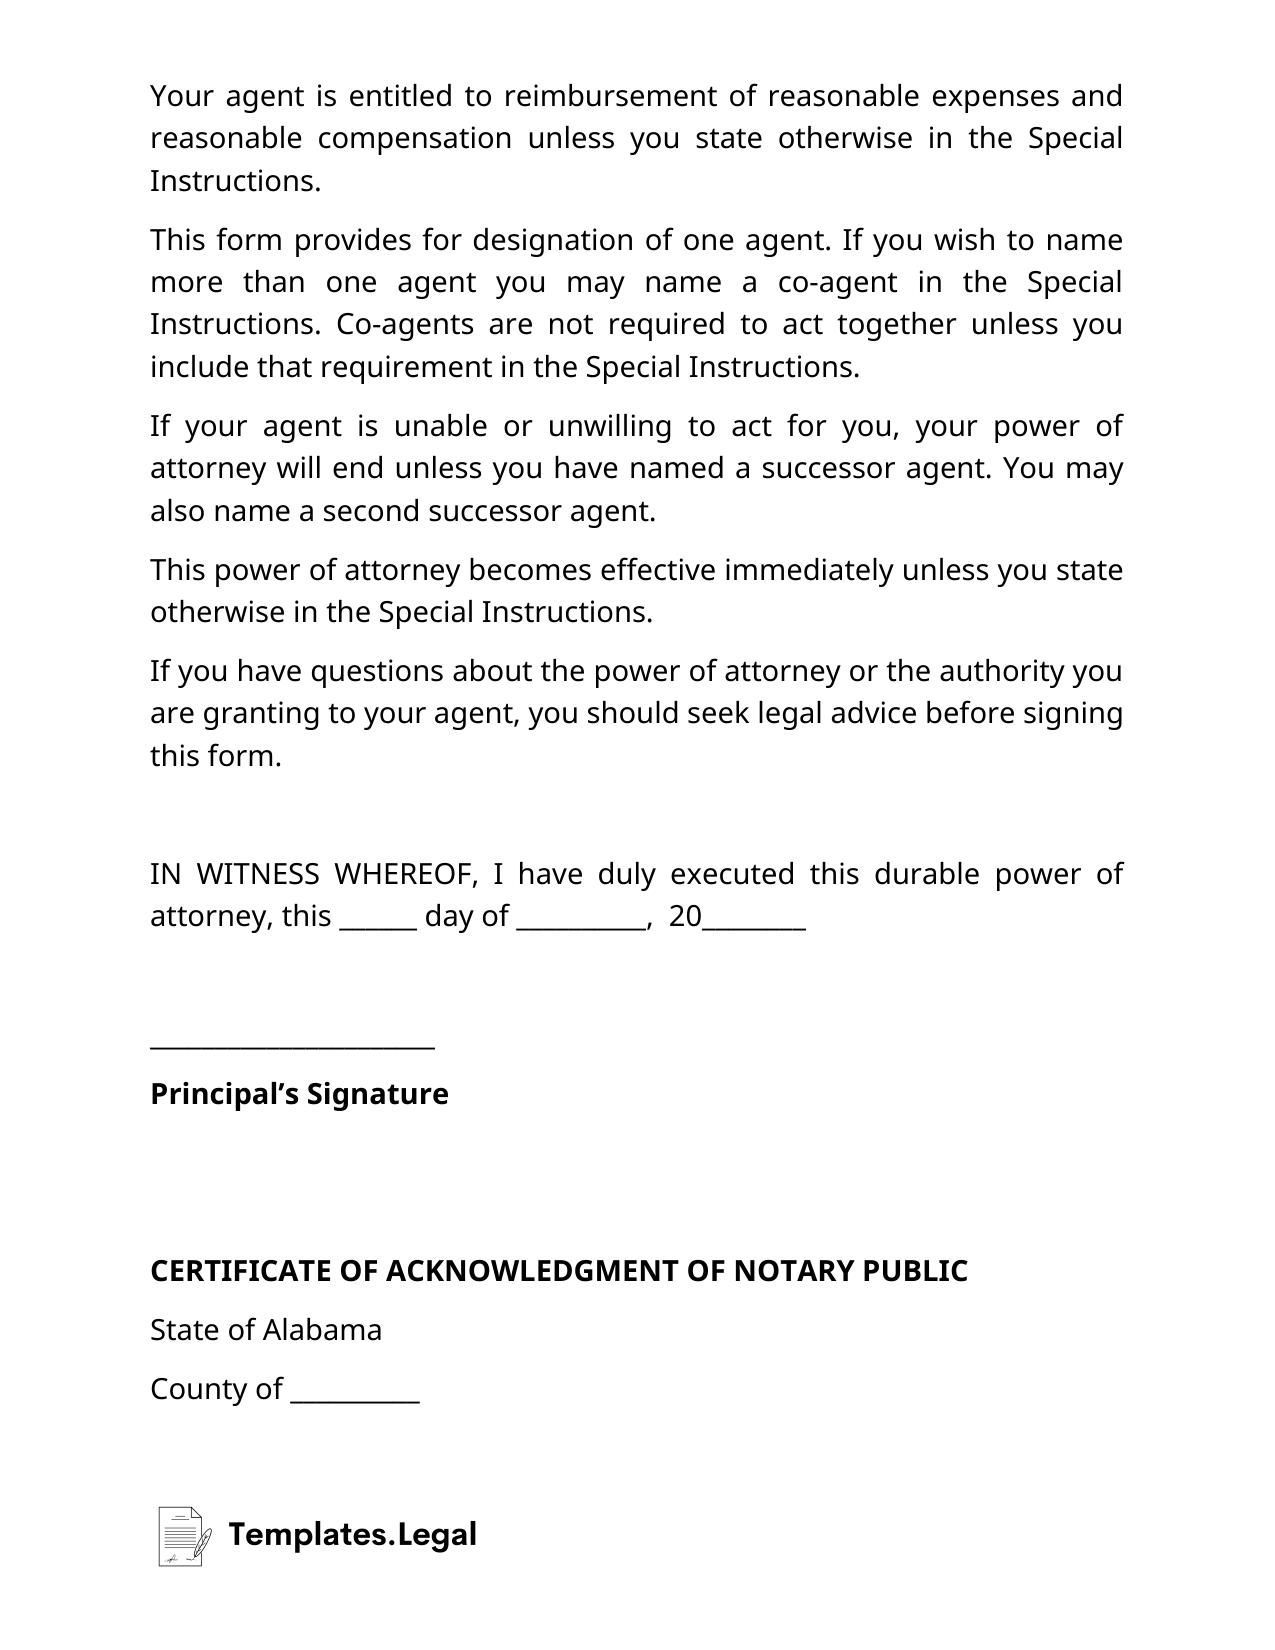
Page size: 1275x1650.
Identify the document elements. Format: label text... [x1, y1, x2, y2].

text ______________________ [150, 1014, 1125, 1053]
text IN WITNESS WHEREOF, I have duly executed this durable power of attorney, this ______ day of __________, 20________ [150, 853, 1125, 935]
text State of Alabama [150, 1309, 1125, 1349]
text If you have questions about the power of attorney or the authority you are granting to your agent, you should seek legal advice before signing this form. [150, 650, 1125, 775]
text Principal’s Signature [150, 1073, 1125, 1113]
text CERTIFICATE OF ACKNOWLEDGMENT OF NOTARY PUBLIC [150, 1250, 1125, 1290]
text County of __________ [150, 1368, 1125, 1408]
text If your agent is unable or unwilling to act for you, your power of attorney will end unless you have named a successor agent. You may also name a second successor agent. [150, 405, 1125, 529]
text This form provides for designation of one agent. If you wish to name more than one agent you may name a co-agent in the Special Instructions. Co-agents are not required to act together unless you include that requirement in the Special Instructions. [150, 219, 1125, 386]
text Your agent is entitled to reimbursement of reasonable expenses and reasonable compensation unless you state otherwise in the Special Instructions. [150, 75, 1125, 199]
text This power of attorney becomes effective immediately unless you state otherwise in the Special Instructions. [150, 549, 1125, 631]
